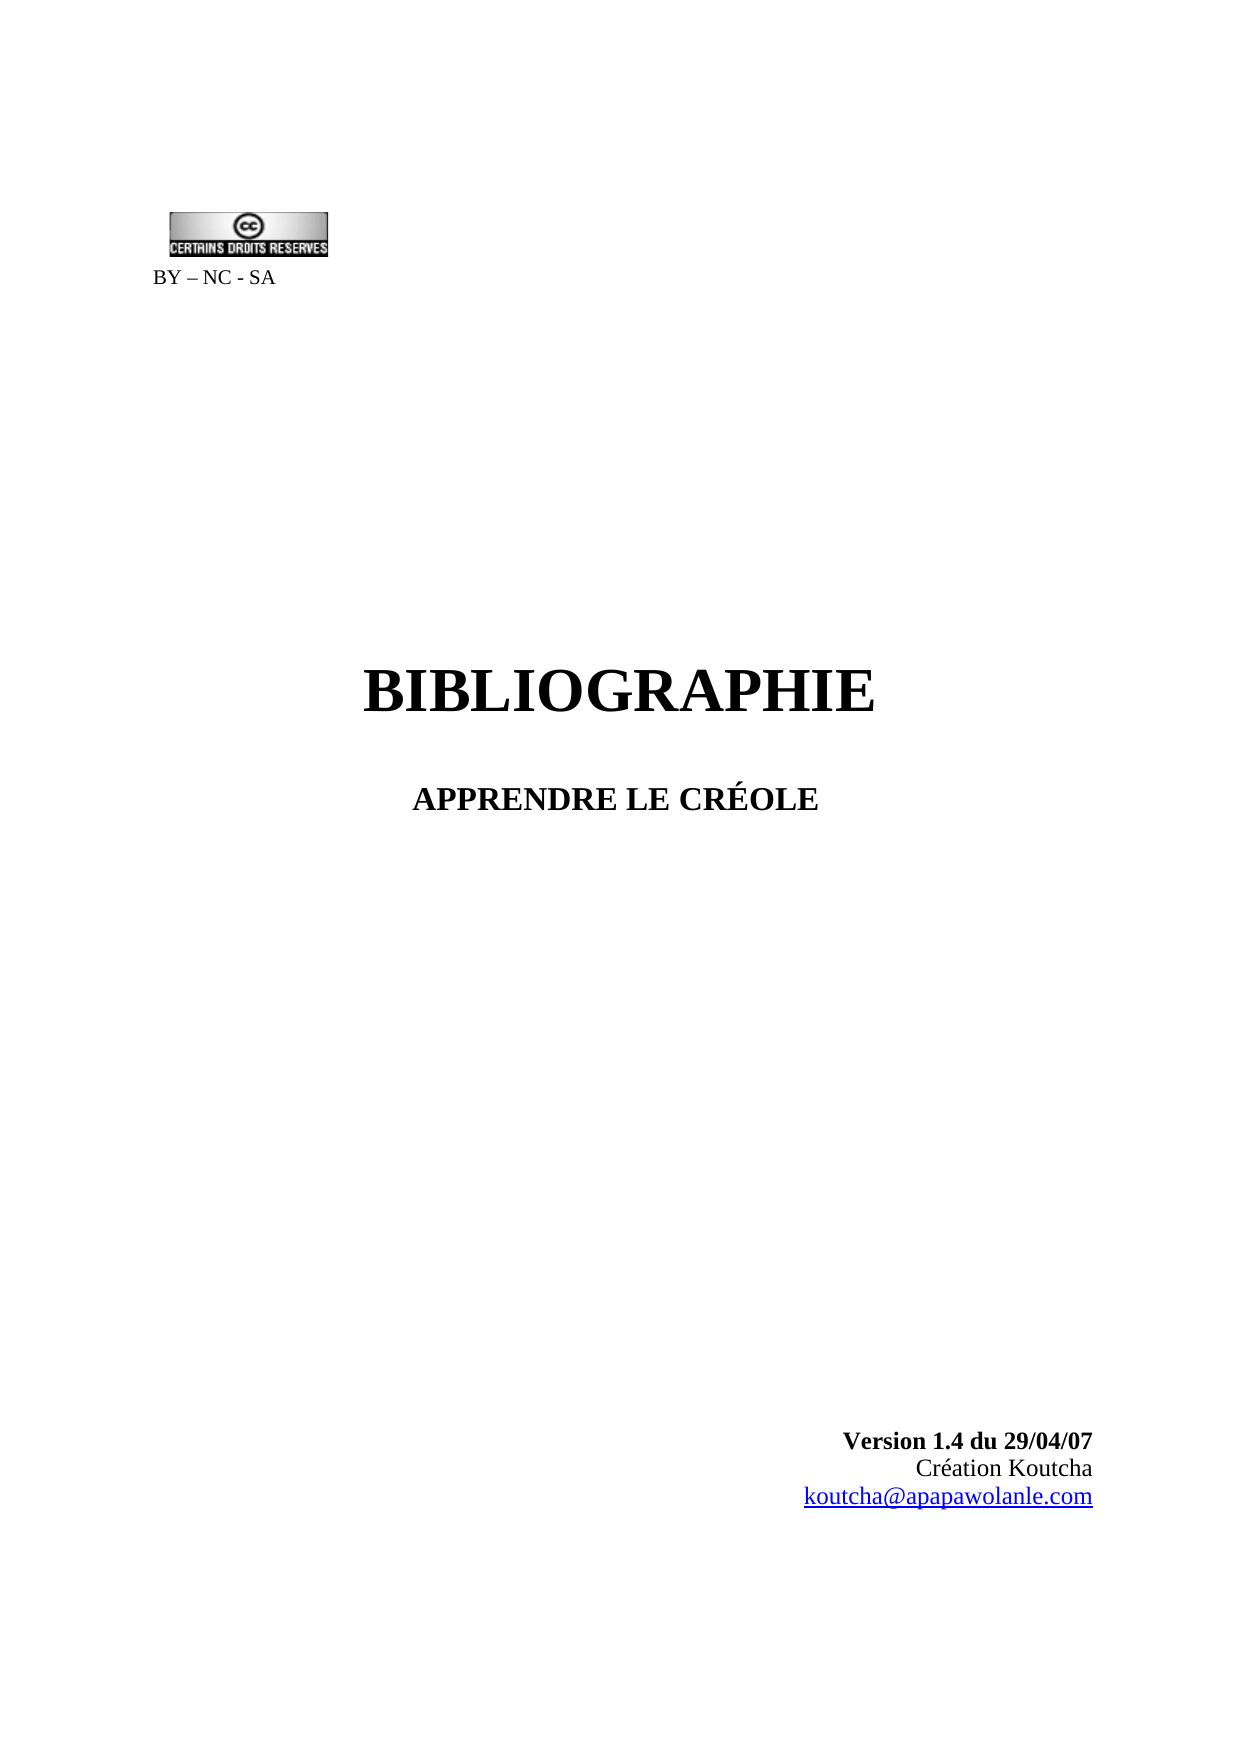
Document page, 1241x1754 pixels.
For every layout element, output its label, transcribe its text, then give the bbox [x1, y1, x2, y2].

text Création Koutcha [148, 1454, 1092, 1482]
table_header BY – NC - SA [142, 203, 385, 296]
picture [169, 212, 329, 257]
text Version 1.4 du 29/04/07 [148, 1427, 1092, 1454]
table_header [385, 203, 1104, 296]
text koutcha@apapawolanle.com [148, 1482, 1092, 1510]
text APPRENDRE LE CRÉOLE [148, 780, 1092, 817]
text BIBLIOGRAPHIE [148, 656, 1092, 725]
